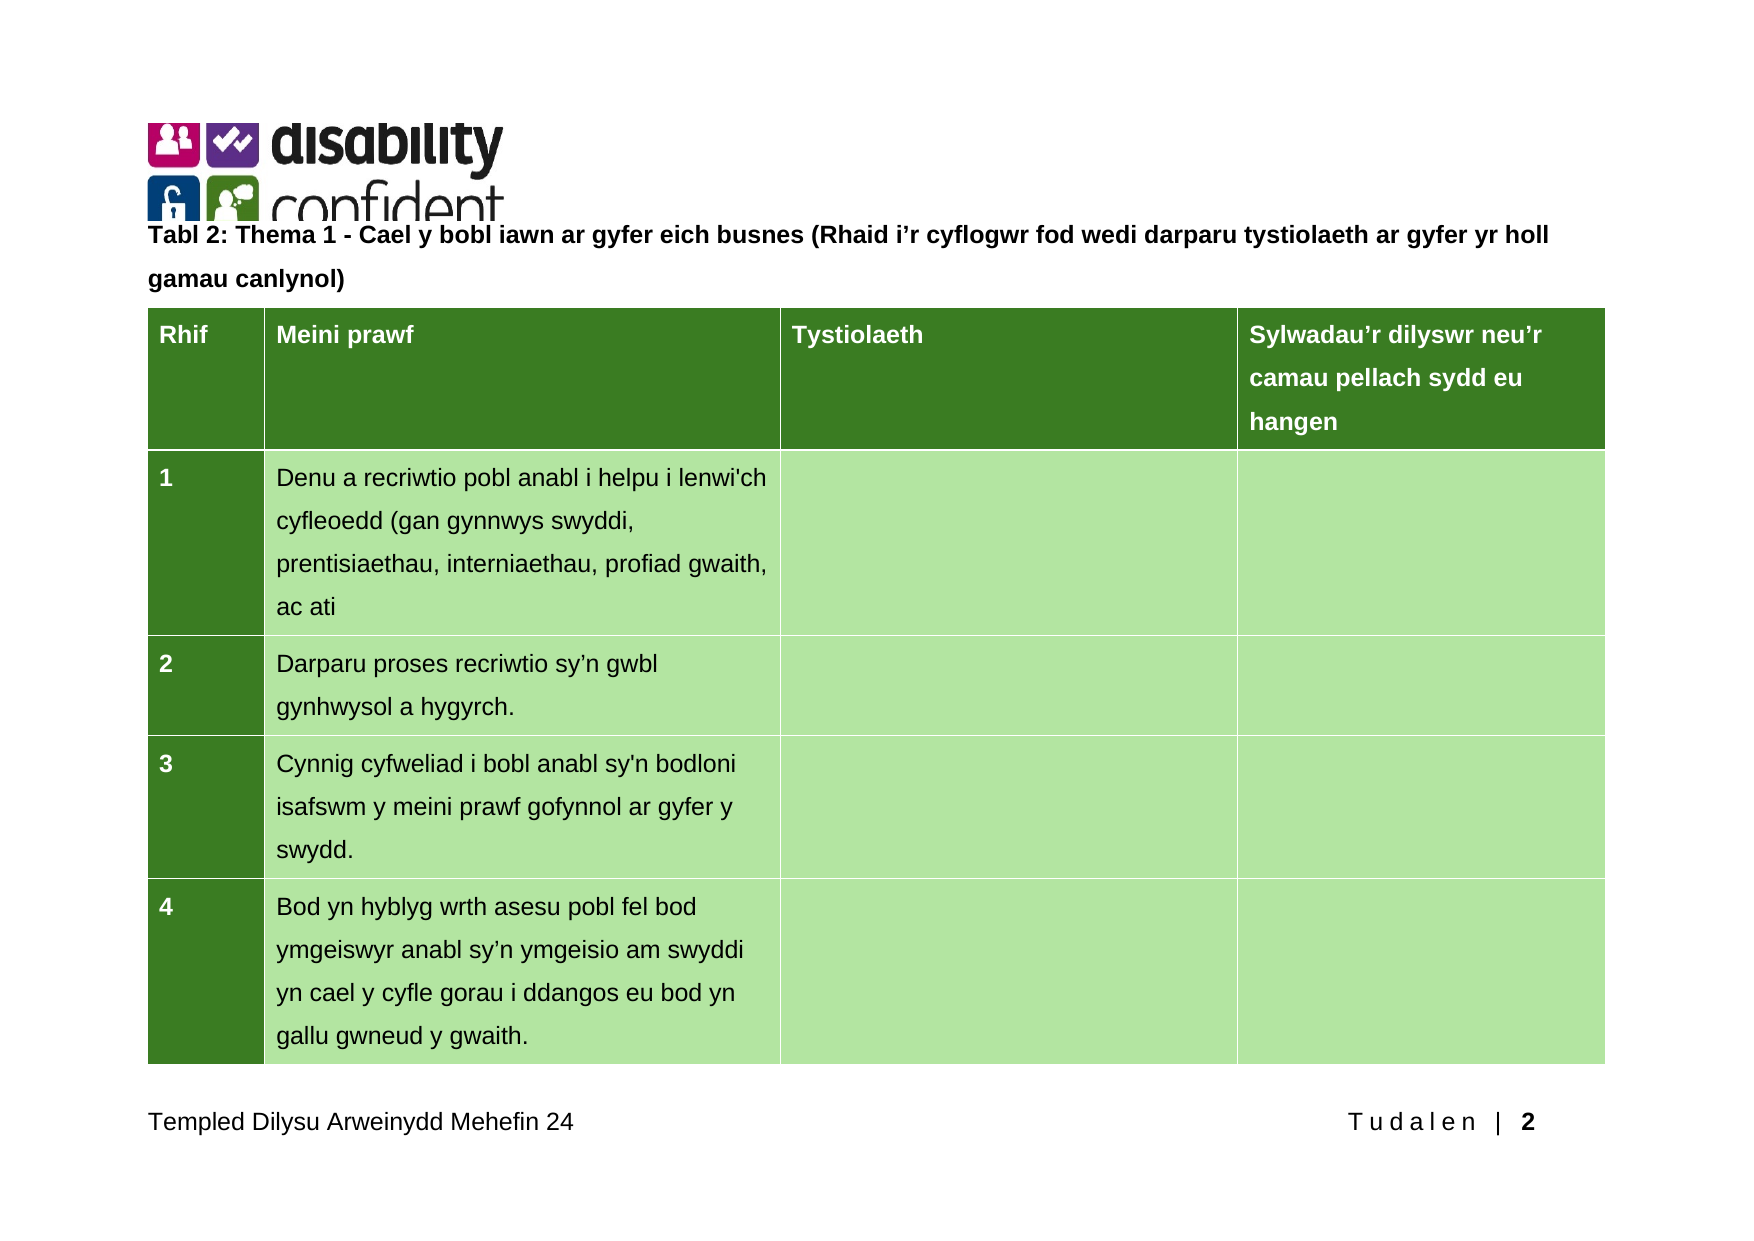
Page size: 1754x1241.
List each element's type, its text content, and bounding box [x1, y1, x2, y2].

table_cell [1238, 636, 1605, 735]
table_cell [1238, 736, 1605, 878]
table_cell [781, 451, 1237, 635]
table_cell [781, 636, 1237, 735]
subtitle Tabl 2: Thema 1 - Cael y bobl iawn ar gyfer eich busnes (Rhaid i’r cyflogwr fod wedi darparu tystiolaeth ar gyfer yr holl gamau canlynol) [148, 220, 1606, 292]
table_cell [1238, 879, 1605, 1064]
table_cell Darparu proses recriwtio sy’n gwbl gynhwysol a hygyrch. [265, 636, 780, 735]
table_cell 3 [148, 736, 264, 878]
table_cell Denu a recriwtio pobl anabl i helpu i lenwi'ch cyfleoedd (gan gynnwys swyddi, prentisiaethau, interniaethau, profiad gwaith, ac ati [265, 451, 780, 635]
table_header Rhif [148, 308, 264, 449]
table_header Sylwadau’r dilyswr neu’r camau pellach sydd eu hangen [1238, 308, 1605, 449]
table_cell 2 [148, 636, 264, 735]
table_cell 1 [148, 451, 264, 635]
table_header Tystiolaeth [781, 308, 1237, 449]
table_cell [781, 879, 1237, 1064]
table_cell [1238, 451, 1605, 635]
table_cell Cynnig cyfweliad i bobl anabl sy'n bodloni isafswm y meini prawf gofynnol ar gyfer y swydd. [265, 736, 780, 878]
table_cell Bod yn hyblyg wrth asesu pobl fel bod ymgeiswyr anabl sy’n ymgeisio am swyddi yn cael y cyfle gorau i ddangos eu bod yn gallu gwneud y gwaith. [265, 879, 780, 1064]
table_cell [781, 736, 1237, 878]
table_cell 4 [148, 879, 264, 1064]
table_header Meini prawf [265, 308, 780, 449]
